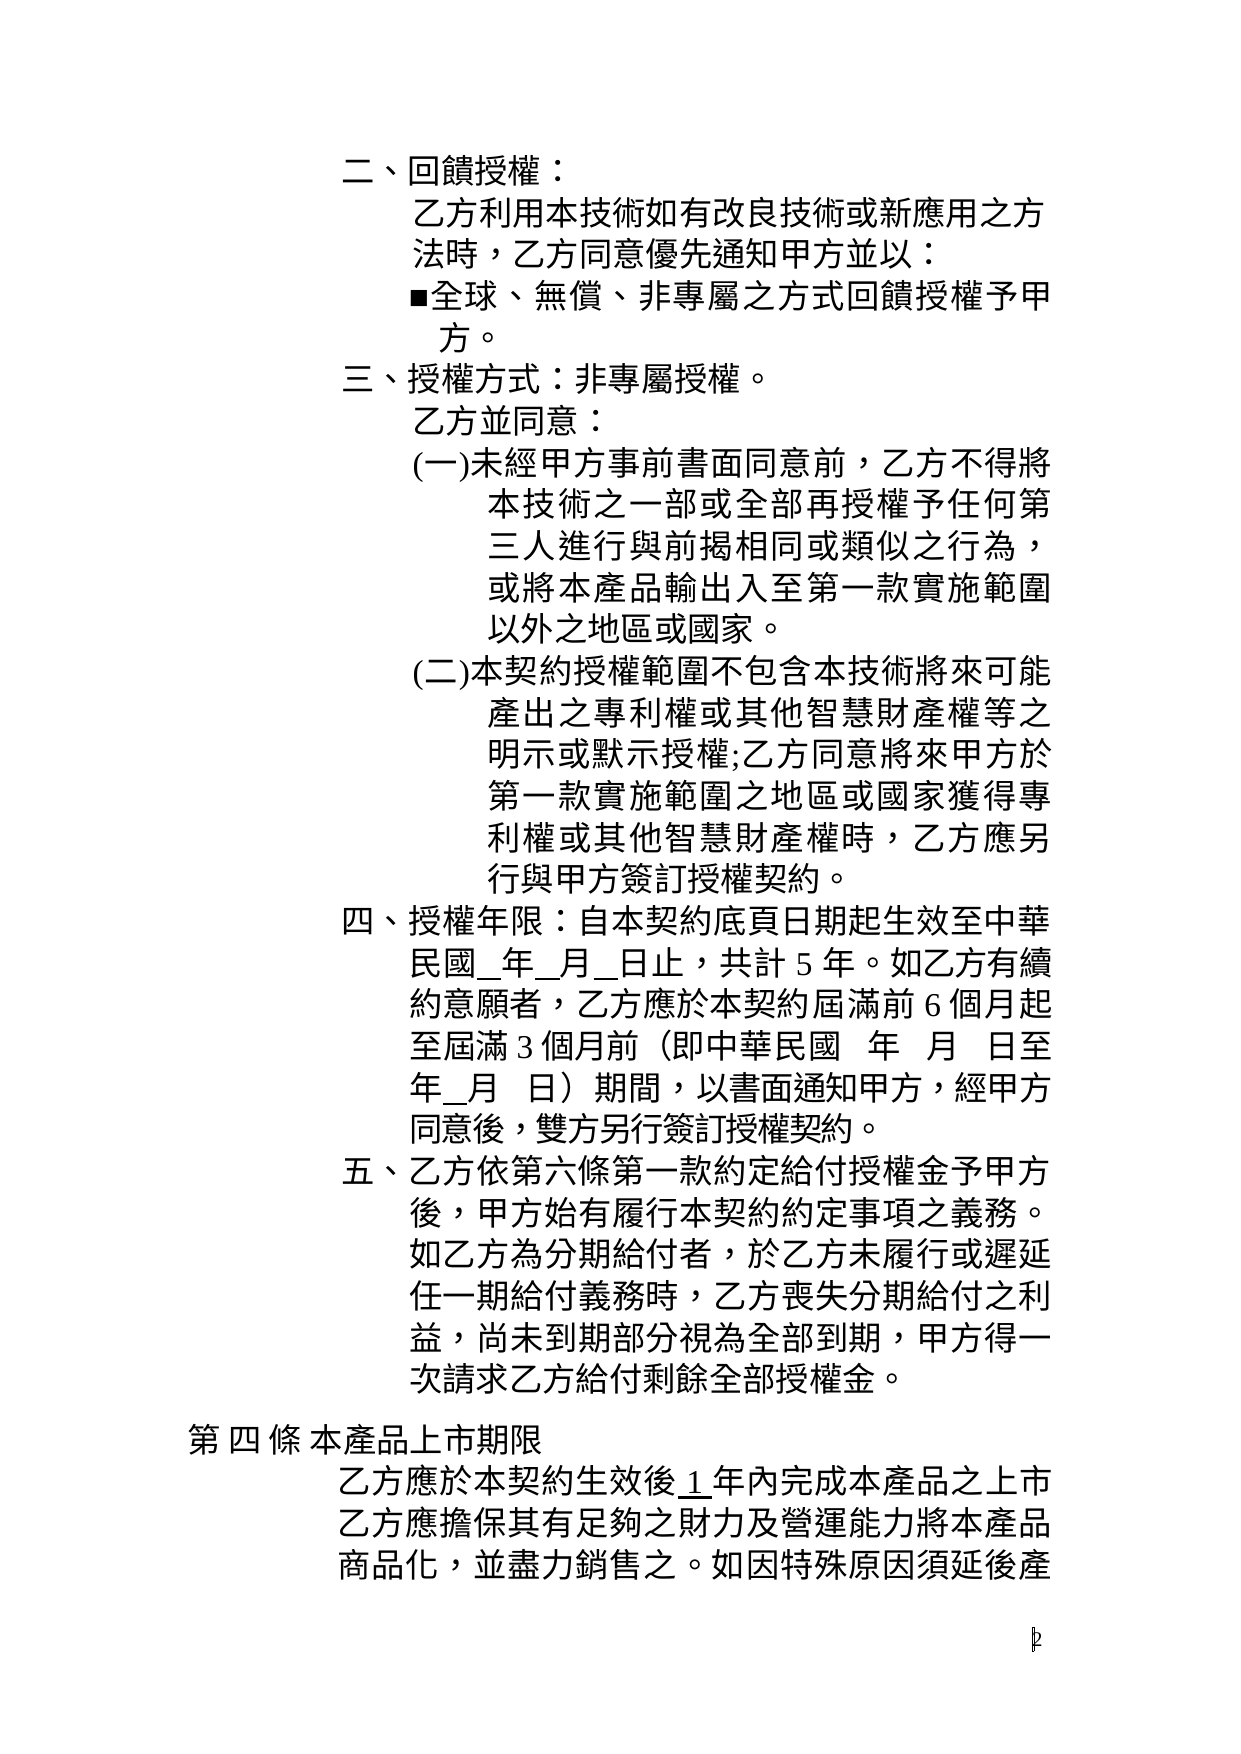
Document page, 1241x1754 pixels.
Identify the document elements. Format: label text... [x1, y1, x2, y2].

text 五、乙方依第六條第一款約定給付授權金予甲方後，甲方始有履行本契約約定事項之義務。如乙方為分期給付者，於乙方未履行或遲延任一期給付義務時，乙方喪失分期給付之利益，尚未到期部分視為全部到期，甲方得一次請求乙方給付剩餘全部授權金。 [341, 1150, 1053, 1400]
text 四、授權年限：自本契約底頁日期起生效至中華民國 年 月 日止，共計 5 年。如乙方有續約意願者，乙方應於本契約屆滿前6個月起至屆滿 3 個月前（即中華民國 年 月 日至 年 月 日）期間，以書面通知甲方，經甲方同意後，雙方另行簽訂授權契約。 [341, 900, 1053, 1150]
text ■全球、無償、非專屬之方式回饋授權予甲方。 [409, 275, 1053, 358]
text (二)本契約授權範圍不包含本技術將來可能產出之專利權或其他智慧財產權等之明示或默示授權;乙方同意將來甲方於第一款實施範圍之地區或國家獲得專利權或其他智慧財產權時，乙方應另行與甲方簽訂授權契約。 [412, 650, 1053, 900]
text (一)未經甲方事前書面同意前，乙方不得將本技術之一部或全部再授權予任何第三人進行與前揭相同或類似之行為，或將本產品輸出入至第一款實施範圍以外之地區或國家。 [412, 442, 1053, 650]
text 乙方利用本技術如有改良技術或新應用之方法時，乙方同意優先通知甲方並以： [412, 192, 1053, 275]
text 乙方並同意： [412, 400, 1053, 442]
text 二、回饋授權： [341, 150, 1053, 192]
text 乙方應於本契約生效後 1 年內完成本產品之上市。乙方應擔保其有足夠之財力及營運能力將本產品商品化，並盡力銷售之。如因特殊原因須延後產出本產品，應於前述上市期限屆滿前三個月以書面通知甲方，經甲方同意後始得延長本產品上市期限或終止本契約，否則甲方得通知終止本契約。 [337, 1460, 1053, 1585]
subtitle 第 四 條 本產品上市期限 [187, 1419, 1053, 1460]
text 三、授權方式：非專屬授權。 [341, 358, 1053, 400]
